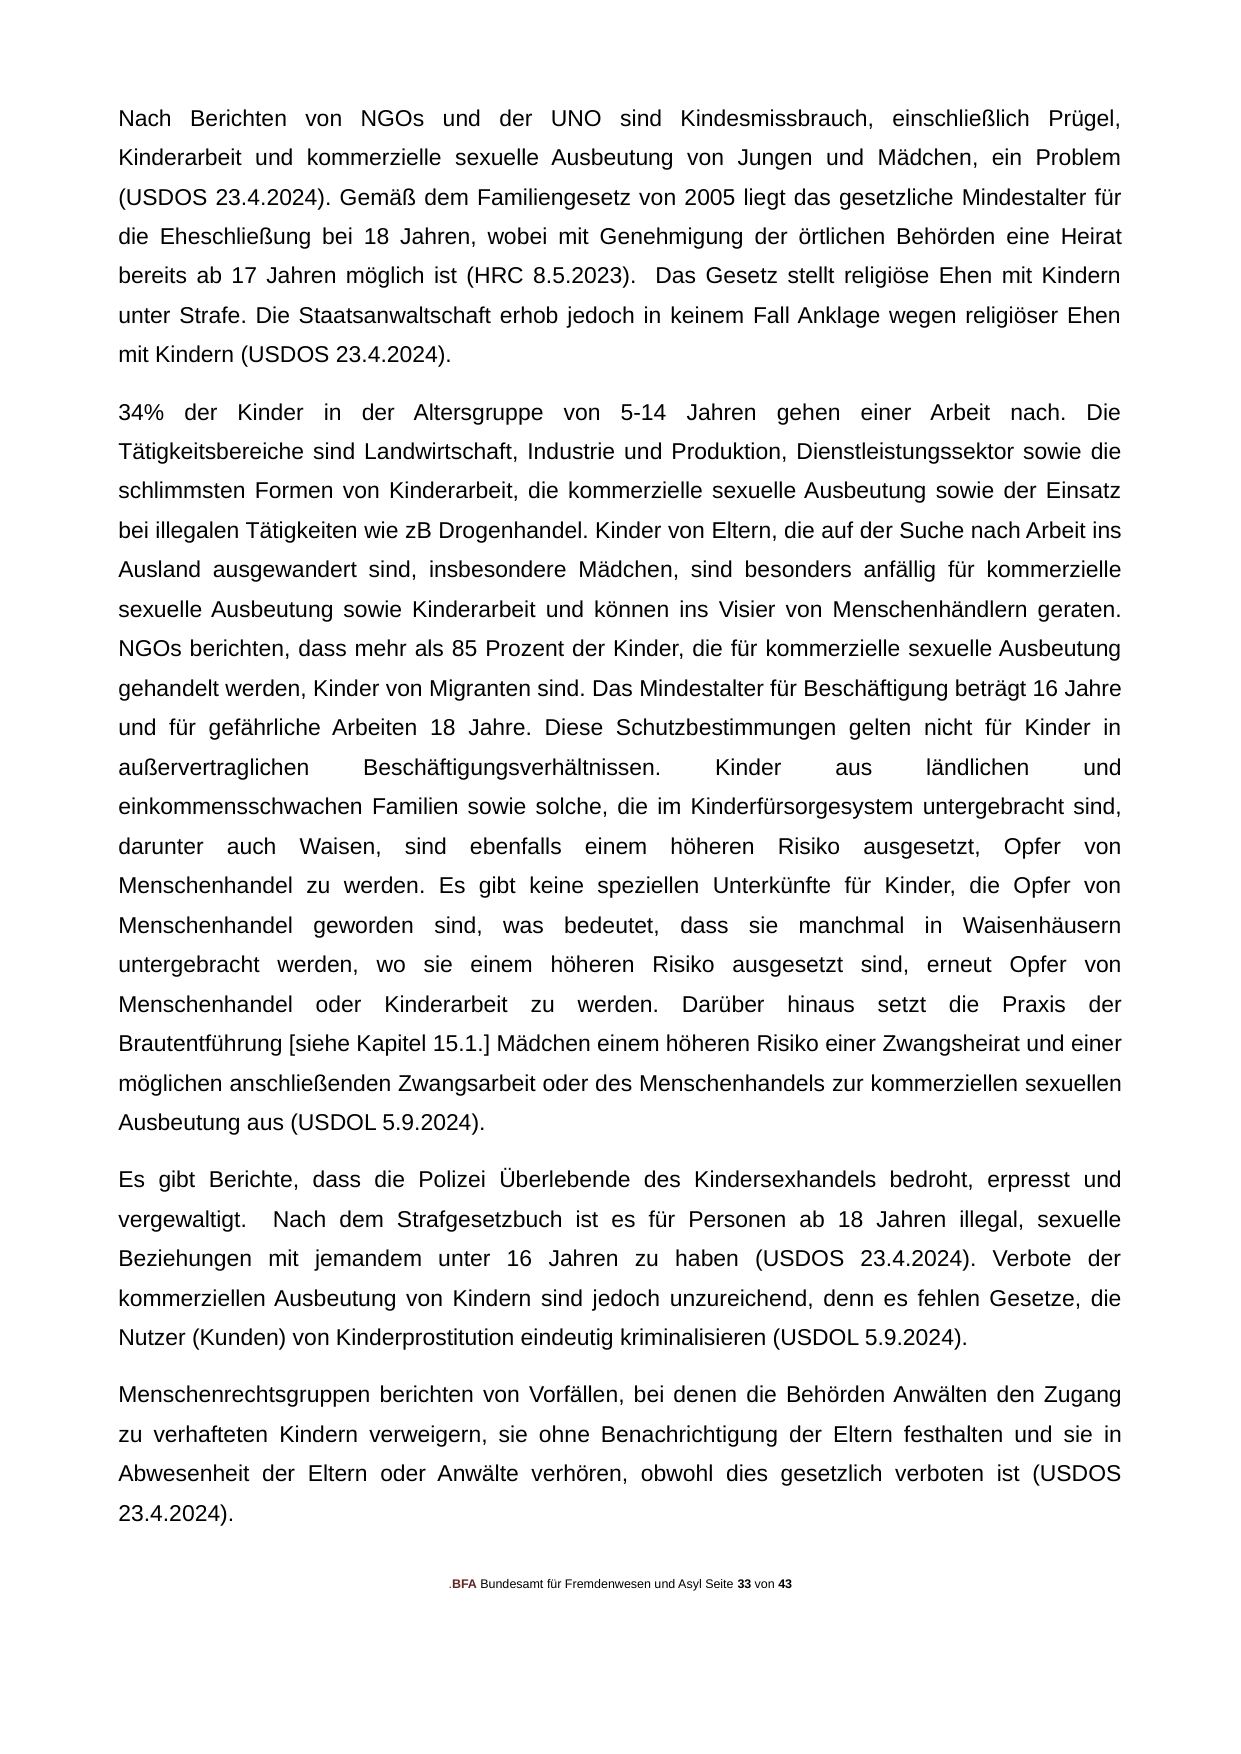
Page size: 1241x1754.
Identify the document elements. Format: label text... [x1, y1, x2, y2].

text Nach Berichten von NGOs und der UNO sind Kindesmissbrauch, einschließlich Prügel, Kinderarbeit und kommerzielle sexuelle Ausbeutung von Jungen und Mädchen, ein Problem (USDOS 23.4.2024). Gemäß dem Familiengesetz von 2005 liegt das gesetzliche Mindestalter für die Eheschließung bei 18 Jahren, wobei mit Genehmigung der örtlichen Behörden eine Heirat bereits ab 17 Jahren möglich ist (HRC 8.5.2023). Das Gesetz stellt religiöse Ehen mit Kindern unter Strafe. Die Staatsanwaltschaft erhob jedoch in keinem Fall Anklage wegen religiöser Ehen mit Kindern (USDOS 23.4.2024). [118, 104, 1122, 368]
text Menschenrechtsgruppen berichten von Vorfällen, bei denen die Behörden Anwälten den Zugang zu verhafteten Kindern verweigern, sie ohne Benachrichtigung der Eltern festhalten und sie in Abwesenheit der Eltern oder Anwälte verhören, obwohl dies gesetzlich verboten ist (USDOS 23.4.2024). [118, 1381, 1122, 1526]
text 34% der Kinder in der Altersgruppe von 5-14 Jahren gehen einer Arbeit nach. Die Tätigkeitsbereiche sind Landwirtschaft, Industrie und Produktion, Dienstleistungssektor sowie die schlimmsten Formen von Kinderarbeit, die kommerzielle sexuelle Ausbeutung sowie der Einsatz bei illegalen Tätigkeiten wie zB Drogenhandel. Kinder von Eltern, die auf der Suche nach Arbeit ins Ausland ausgewandert sind, insbesondere Mädchen, sind besonders anfällig für kommerzielle sexuelle Ausbeutung sowie Kinderarbeit und können ins Visier von Menschenhändlern geraten. NGOs berichten, dass mehr als 85 Prozent der Kinder, die für kommerzielle sexuelle Ausbeutung gehandelt werden, Kinder von Migranten sind. Das Mindestalter für Beschäftigung beträgt 16 Jahre und für gefährliche Arbeiten 18 Jahre. Diese Schutzbestimmungen gelten nicht für Kinder in außervertraglichen Beschäftigungsverhältnissen. Kinder aus ländlichen und einkommensschwachen Familien sowie solche, die im Kinderfürsorgesystem untergebracht sind, darunter auch Waisen, sind ebenfalls einem höheren Risiko ausgesetzt, Opfer von Menschenhandel zu werden. Es gibt keine speziellen Unterkünfte für Kinder, die Opfer von Menschenhandel geworden sind, was bedeutet, dass sie manchmal in Waisenhäusern untergebracht werden, wo sie einem höheren Risiko ausgesetzt sind, erneut Opfer von Menschenhandel oder Kinderarbeit zu werden. Darüber hinaus setzt die Praxis der Brautentführung [siehe Kapitel 15.1.] Mädchen einem höheren Risiko einer Zwangsheirat und einer möglichen anschließenden Zwangsarbeit oder des Menschenhandels zur kommerziellen sexuellen Ausbeutung aus (USDOL 5.9.2024). [118, 398, 1122, 1136]
